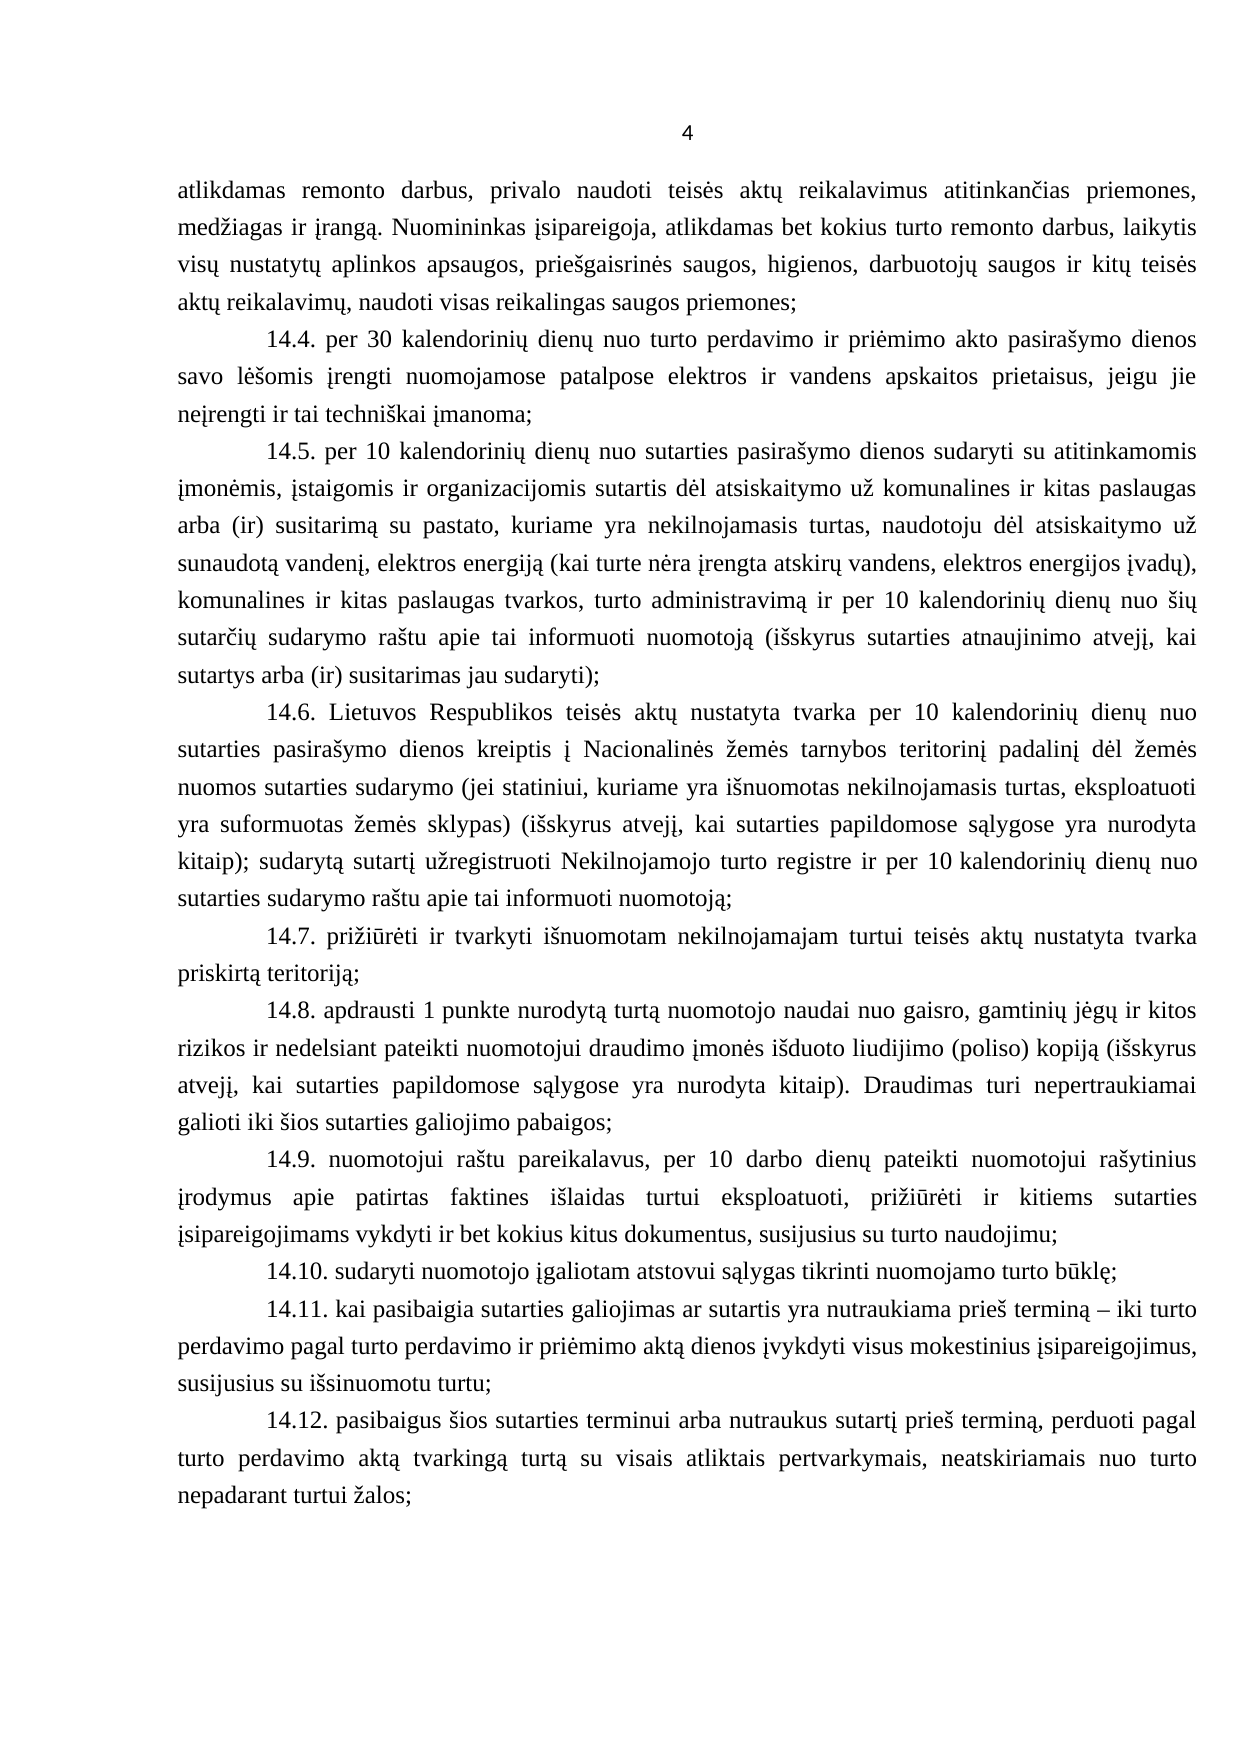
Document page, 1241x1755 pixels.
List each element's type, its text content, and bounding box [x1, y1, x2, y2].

text 14.8. apdrausti 1 punkte nurodytą turtą nuomotojo naudai nuo gaisro, gamtinių jėgų ir kitos rizikos ir nedelsiant pateikti nuomotojui draudimo įmonės išduoto liudijimo (poliso) kopiją (išskyrus atvejį, kai sutarties papildomose sąlygose yra nurodyta kitaip). Draudimas turi nepertraukiamai galioti iki šios sutarties galiojimo pabaigos; [177, 995, 1198, 1136]
text 14.9. nuomotojui raštu pareikalavus, per 10 darbo dienų pateikti nuomotojui rašytinius įrodymus apie patirtas faktines išlaidas turtui eksploatuoti, prižiūrėti ir kitiems sutarties įsipareigojimams vykdyti ir bet kokius kitus dokumentus, susijusius su turto naudojimu; [177, 1144, 1198, 1248]
text 14.7. prižiūrėti ir tvarkyti išnuomotam nekilnojamajam turtui teisės aktų nustatyta tvarka priskirtą teritoriją; [177, 921, 1198, 987]
text 14.6. Lietuvos Respublikos teisės aktų nustatyta tvarka per 10 kalendorinių dienų nuo sutarties pasirašymo dienos kreiptis į Nacionalinės žemės tarnybos teritorinį padalinį dėl žemės nuomos sutarties sudarymo (jei statiniui, kuriame yra išnuomotas nekilnojamasis turtas, eksploatuoti yra suformuotas žemės sklypas) (išskyrus atvejį, kai sutarties papildomose sąlygose yra nurodyta kitaip); sudarytą sutartį užregistruoti Nekilnojamojo turto registre ir per 10 kalendorinių dienų nuo sutarties sudarymo raštu apie tai informuoti nuomotoją; [177, 697, 1198, 912]
text 14.11. kai pasibaigia sutarties galiojimas ar sutartis yra nutraukiama prieš terminą – iki turto perdavimo pagal turto perdavimo ir priėmimo aktą dienos įvykdyti visus mokestinius įsipareigojimus, susijusius su išsinuomotu turtu; [177, 1294, 1198, 1397]
text 14.4. per 30 kalendorinių dienų nuo turto perdavimo ir priėmimo akto pasirašymo dienos savo lėšomis įrengti nuomojamose patalpose elektros ir vandens apskaitos prietaisus, jeigu jie neįrengti ir tai techniškai įmanoma; [177, 324, 1198, 427]
text 14.10. sudaryti nuomotojo įgaliotam atstovui sąlygas tikrinti nuomojamo turto būklę; [177, 1256, 1198, 1285]
text 14.12. pasibaigus šios sutarties terminui arba nutraukus sutartį prieš terminą, perduoti pagal turto perdavimo aktą tvarkingą turtą su visais atliktais pertvarkymais, neatskiriamais nuo turto nepadarant turtui žalos; [177, 1406, 1198, 1509]
text atlikdamas remonto darbus, privalo naudoti teisės aktų reikalavimus atitinkančias priemones, medžiagas ir įrangą. Nuomininkas įsipareigoja, atlikdamas bet kokius turto remonto darbus, laikytis visų nustatytų aplinkos apsaugos, priešgaisrinės saugos, higienos, darbuotojų saugos ir kitų teisės aktų reikalavimų, naudoti visas reikalingas saugos priemones; [177, 175, 1198, 316]
text 14.5. per 10 kalendorinių dienų nuo sutarties pasirašymo dienos sudaryti su atitinkamomis įmonėmis, įstaigomis ir organizacijomis sutartis dėl atsiskaitymo už komunalines ir kitas paslaugas arba (ir) susitarimą su pastato, kuriame yra nekilnojamasis turtas, naudotoju dėl atsiskaitymo už sunaudotą vandenį, elektros energiją (kai turte nėra įrengta atskirų vandens, elektros energijos įvadų), komunalines ir kitas paslaugas tvarkos, turto administravimą ir per 10 kalendorinių dienų nuo šių sutarčių sudarymo raštu apie tai informuoti nuomotoją (išskyrus sutarties atnaujinimo atvejį, kai sutartys arba (ir) susitarimas jau sudaryti); [177, 436, 1198, 688]
